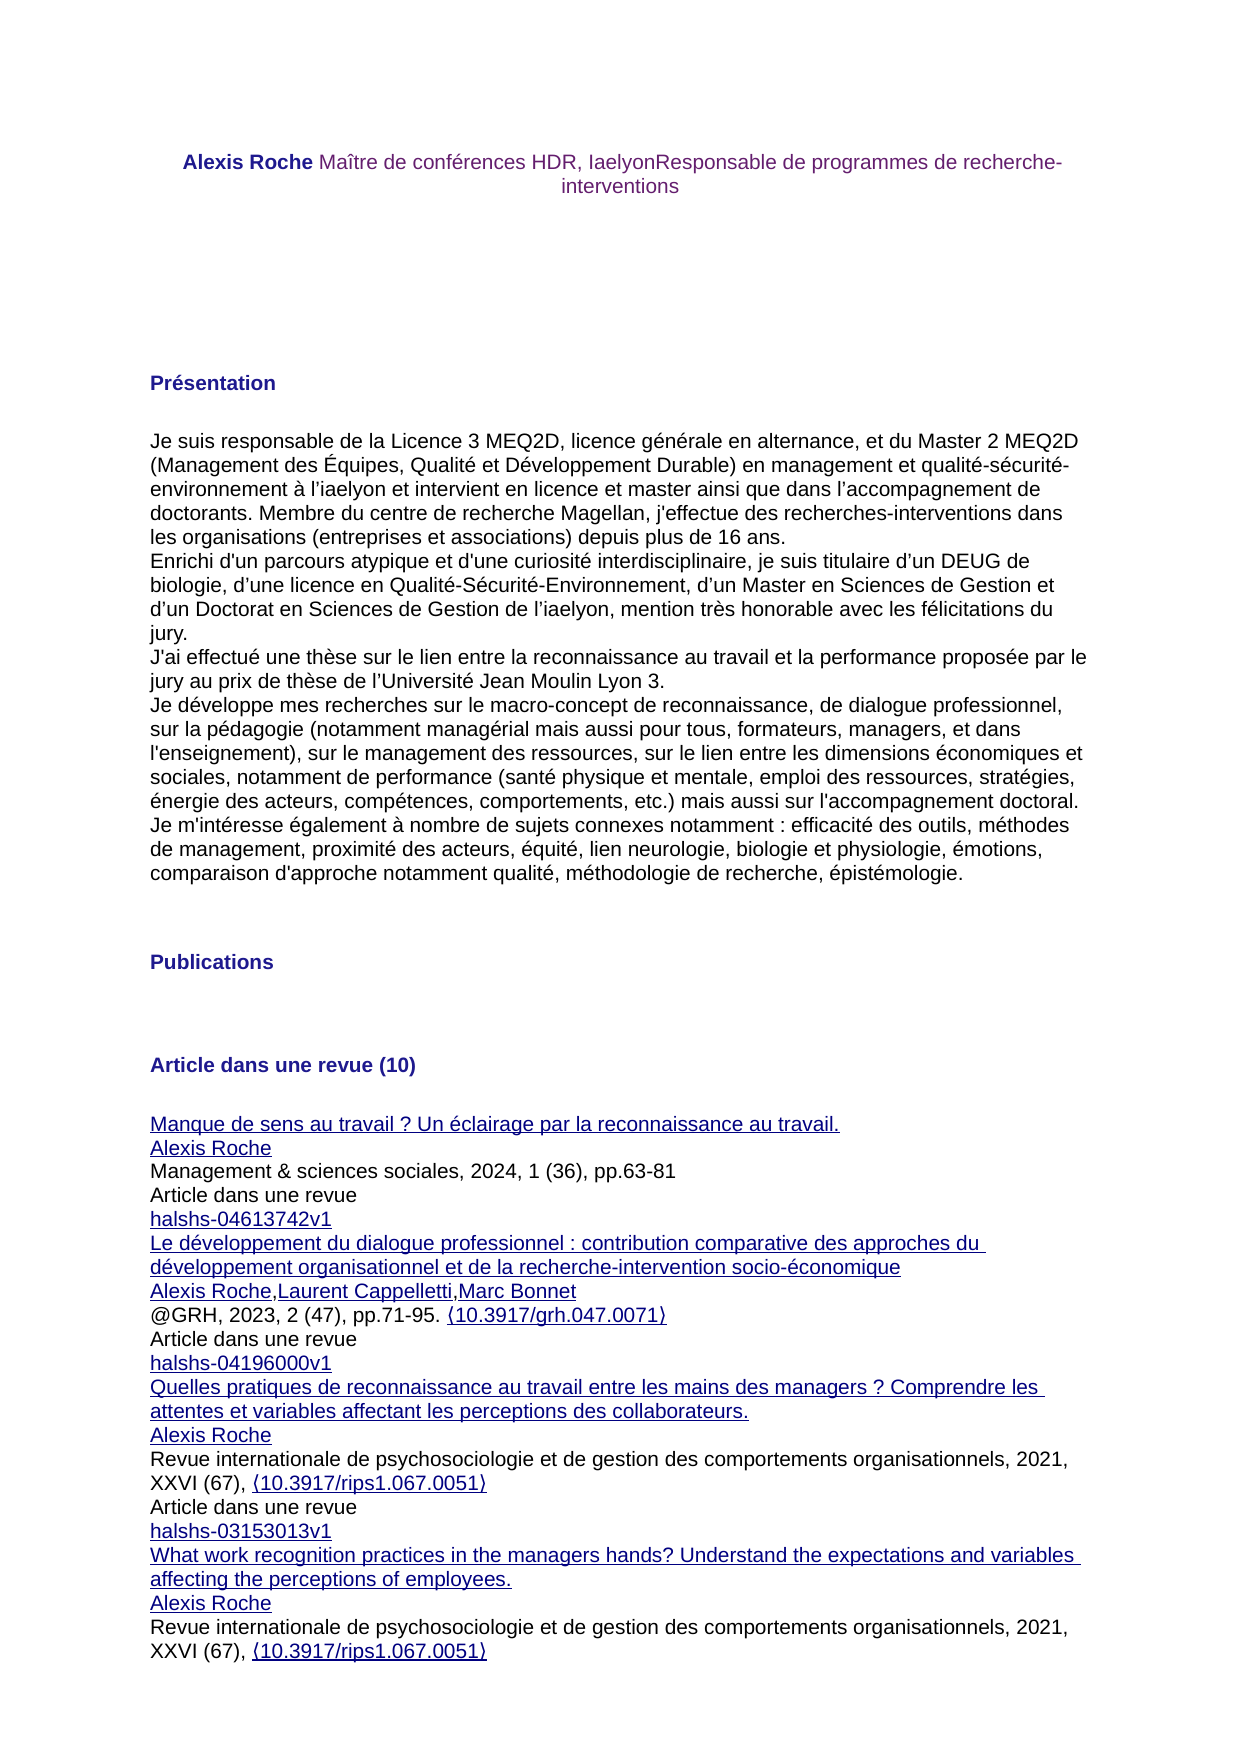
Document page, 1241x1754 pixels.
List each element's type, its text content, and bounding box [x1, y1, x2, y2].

text Enrichi d'un parcours atypique et d'une curiosité interdisciplinaire, je suis titulaire d’un DEUG de biologie, d’une licence en Qualité-Sécurité-Environnement, d’un Master en Sciences de Gestion et d’un Doctorat en Sciences de Gestion de l’iaelyon, mention très honorable avec les félicitations du jury. [150, 549, 1090, 645]
text Je suis responsable de la Licence 3 MEQ2D, licence générale en alternance, et du Master 2 MEQ2D (Management des Équipes, Qualité et Développement Durable) en management et qualité-sécurité-environnement à l’iaelyon et intervient en licence et master ainsi que dans l’accompagnement de doctorants. Membre du centre de recherche Magellan, j'effectue des recherches-interventions dans les organisations (entreprises et associations) depuis plus de 16 ans. [150, 429, 1090, 549]
subtitle Article dans une revue (10) [150, 1053, 1090, 1077]
table_cell What work recognition practices in the managers hands? Understand the expectations and variables affecting the perceptions of employees. Alexis Roche Revue internationale de psychosociologie et de gestion des comportements organisationnels, 2021, XXVI (67), ⟨10.3917/rips1.067.0051⟩ [150, 1543, 1090, 1662]
text J'ai effectué une thèse sur le lien entre la reconnaissance au travail et la performance proposée par le jury au prix de thèse de l’Université Jean Moulin Lyon 3. [150, 645, 1090, 693]
subtitle Présentation [150, 371, 1090, 395]
table_cell Quelles pratiques de reconnaissance au travail entre les mains des managers ? Comprendre les attentes et variables affectant les perceptions des collaborateurs. Alexis Roche Revue internationale de psychosociologie et de gestion des comportements organisationnels, 2021, XXVI (67), ⟨10.3917/rips1.067.0051⟩ Article dans une revue halshs-03153013v1 [150, 1375, 1090, 1543]
subtitle Publications [150, 950, 1090, 974]
table_cell Le développement du dialogue professionnel : contribution comparative des approches du développement organisationnel et de la recherche-intervention socio-économique Alexis Roche,Laurent Cappelletti,Marc Bonnet @GRH, 2023, 2 (47), pp.71-95. ⟨10.3917/grh.047.0071⟩ Article dans une revue halshs-04196000v1 [150, 1231, 1090, 1375]
text Je m'intéresse également à nombre de sujets connexes notamment : efficacité des outils, méthodes de management, proximité des acteurs, équité, lien neurologie, biologie et physiologie, émotions, comparaison d'approche notamment qualité, méthodologie de recherche, épistémologie. [150, 812, 1090, 884]
text Je développe mes recherches sur le macro-concept de reconnaissance, de dialogue professionnel, sur la pédagogie (notamment managérial mais aussi pour tous, formateurs, managers, et dans l'enseignement), sur le management des ressources, sur le lien entre les dimensions économiques et sociales, notamment de performance (santé physique et mentale, emploi des ressources, stratégies, énergie des acteurs, compétences, comportements, etc.) mais aussi sur l'accompagnement doctoral. [150, 693, 1090, 812]
table_header Manque de sens au travail ? Un éclairage par la reconnaissance au travail. Alexis Roche Management & sciences sociales, 2024, 1 (36), pp.63-81 Article dans une revue halshs-04613742v1 [150, 1111, 1090, 1231]
subtitle Alexis Roche Maître de conférences HDR, IaelyonResponsable de programmes de recherche-interventions [150, 150, 1090, 198]
